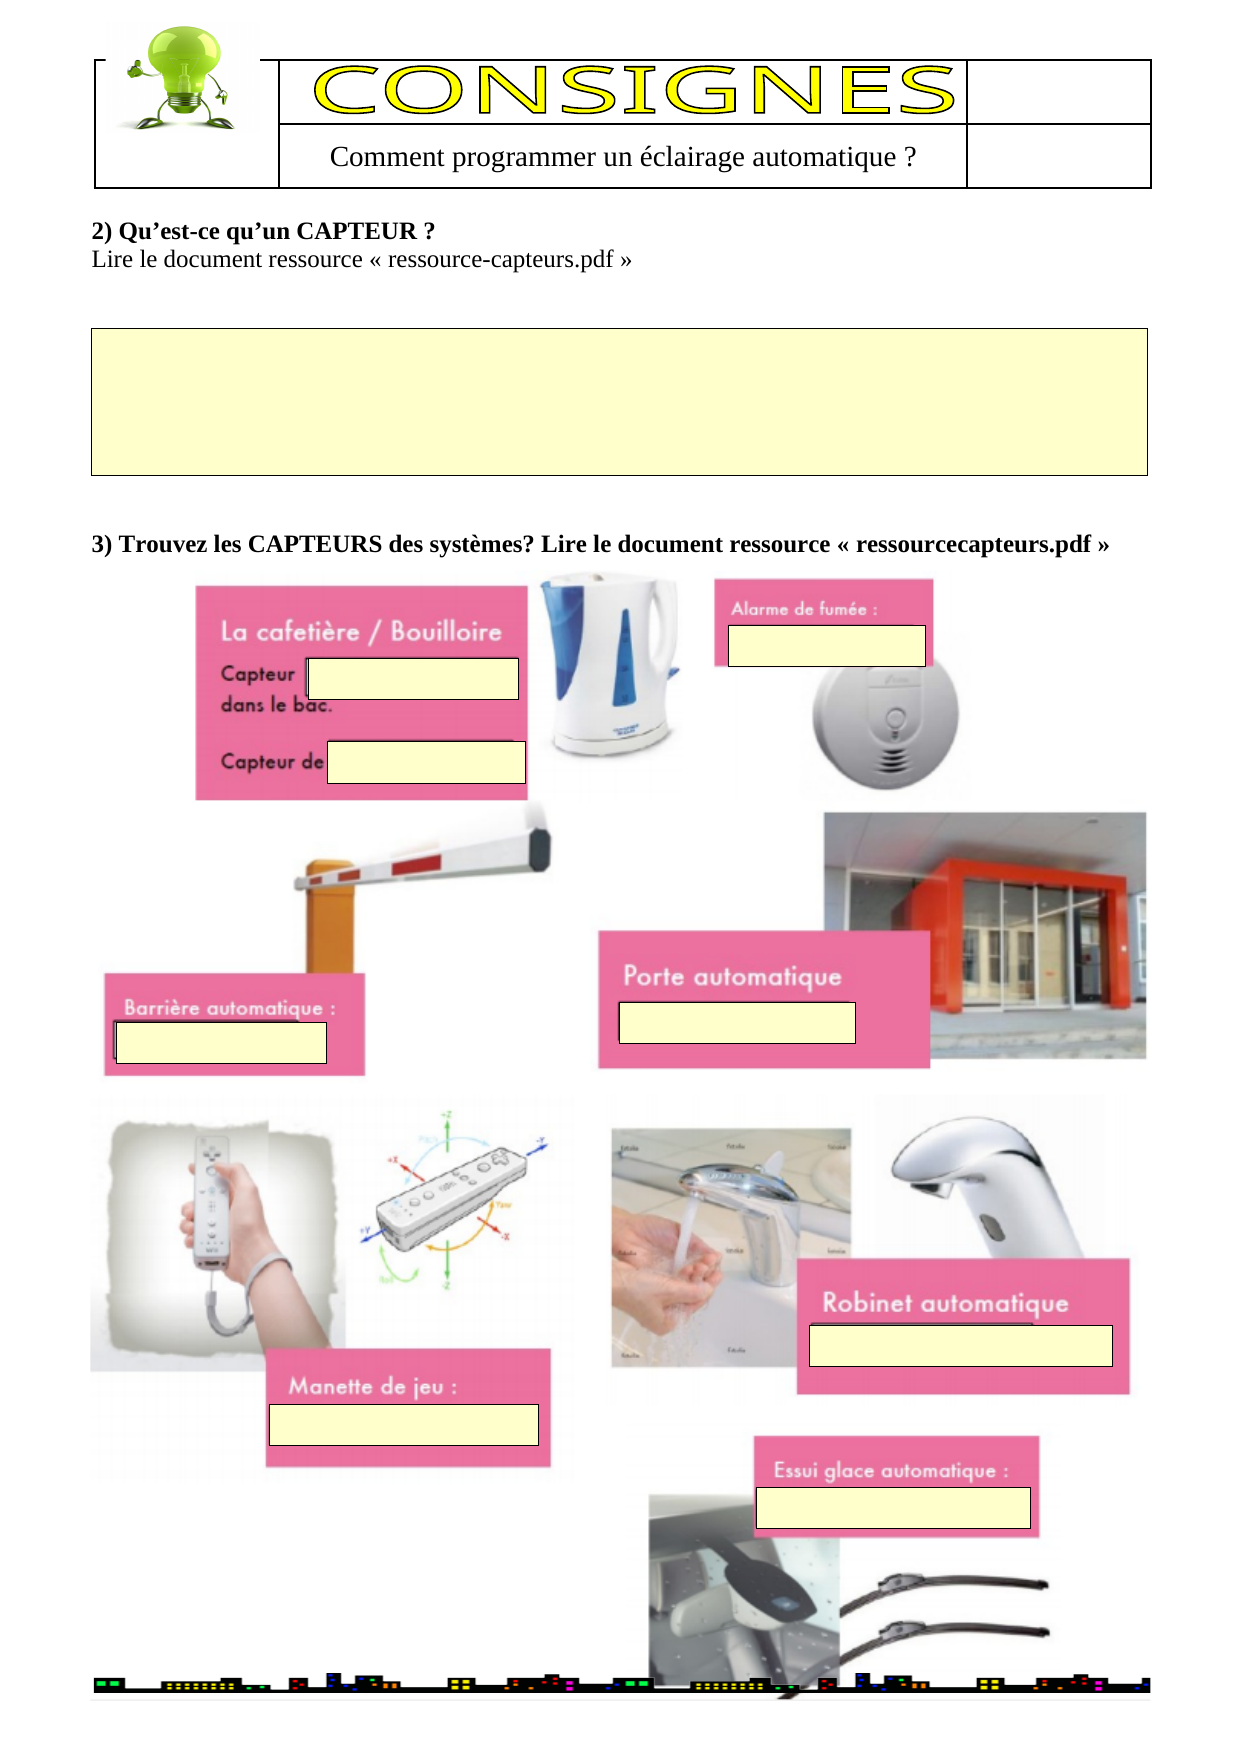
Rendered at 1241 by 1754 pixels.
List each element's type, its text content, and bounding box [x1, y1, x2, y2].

text 3) Trouvez les CAPTEURS des systèmes? Lire le document ressource « ressourcecapteurs.pdf » [91, 531, 1151, 557]
picture [90, 557, 1151, 1701]
text Lire le document ressource « ressource-capteurs.pdf » [91, 245, 1151, 272]
picture [105, 22, 260, 133]
text 2) Qu’est-ce qu’un CAPTEUR ? [91, 217, 1151, 245]
